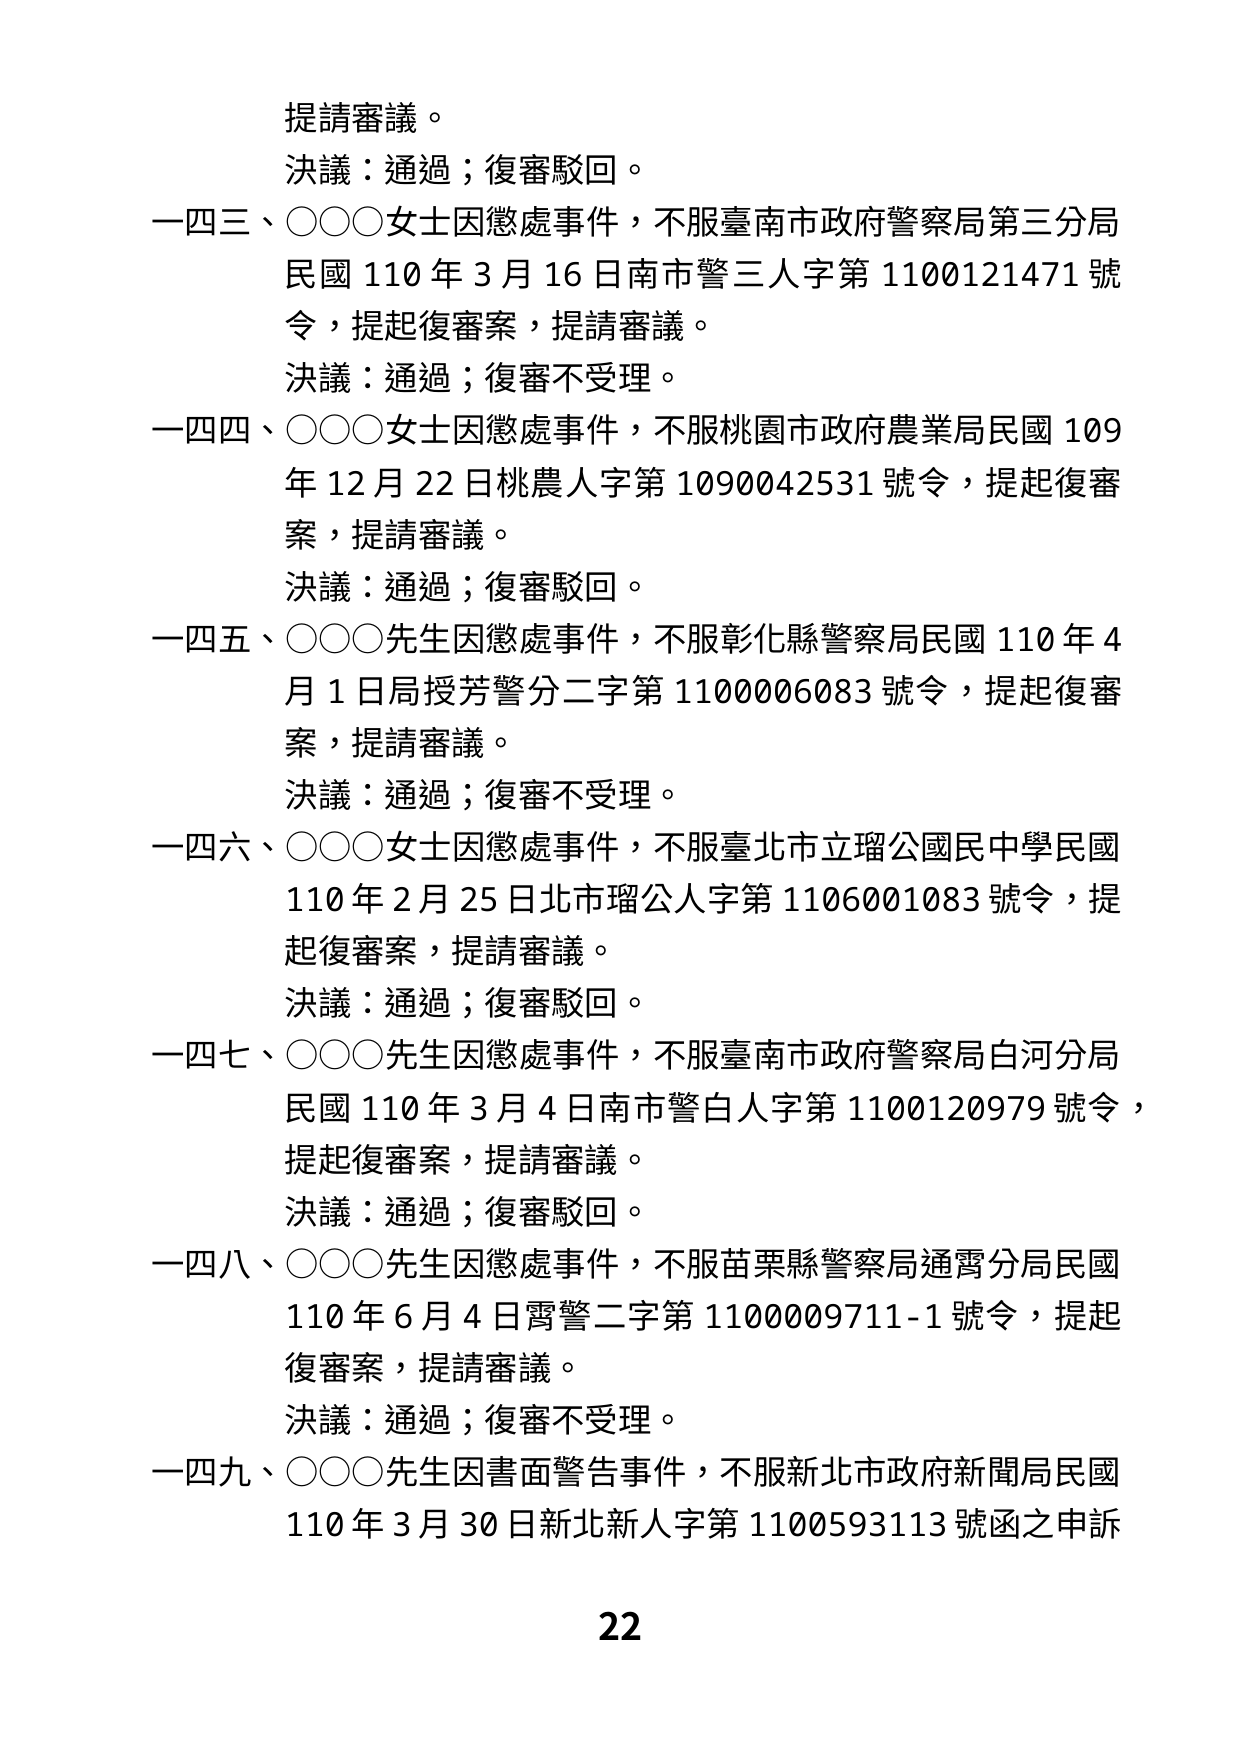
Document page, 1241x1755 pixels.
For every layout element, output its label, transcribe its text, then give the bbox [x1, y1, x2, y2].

text 一四七、○○○先生因懲處事件，不服臺南市政府警察局白河分局民國110年3月4日南市警白人字第1100120979號令，提起復審案，提請審議。 [118, 1026, 1122, 1182]
text 決議：通過；復審駁回。 [284, 557, 1122, 609]
text 一四五、○○○先生因懲處事件，不服彰化縣警察局民國110年4月1日局授芳警分二字第1100006083號令，提起復審案，提請審議。 [118, 609, 1122, 766]
text 決議：通過；復審駁回。 [284, 1182, 1122, 1234]
text 一四三、○○○女士因懲處事件，不服臺南市政府警察局第三分局民國110年3月16日南市警三人字第1100121471號令，提起復審案，提請審議。 [118, 193, 1122, 349]
text 一四九、○○○先生因書面警告事件，不服新北市政府新聞局民國110年3月30日新北新人字第1100593113號函之申訴 [118, 1443, 1122, 1547]
text 一四二、○○○先生因懲處事件，不服雲林縣警察局民國109年12月17日雲警人字第1091105463號令，提起復審案，提請審議。 [118, 89, 1122, 141]
text 一四八、○○○先生因懲處事件，不服苗栗縣警察局通霄分局民國110年6月4日霄警二字第1100009711-1號令，提起復審案，提請審議。 [118, 1234, 1122, 1391]
text 決議：通過；復審駁回。 [284, 141, 1122, 193]
text 決議：通過；復審不受理。 [284, 349, 1122, 401]
text 決議：通過；復審不受理。 [284, 766, 1122, 818]
text 一四四、○○○女士因懲處事件，不服桃園市政府農業局民國109年12月22日桃農人字第1090042531號令，提起復審案，提請審議。 [118, 401, 1122, 557]
text 一四六、○○○女士因懲處事件，不服臺北市立瑠公國民中學民國110年2月25日北市瑠公人字第1106001083號令，提起復審案，提請審議。 [118, 818, 1122, 974]
text 決議：通過；復審駁回。 [284, 974, 1122, 1026]
text 決議：通過；復審不受理。 [284, 1391, 1122, 1443]
